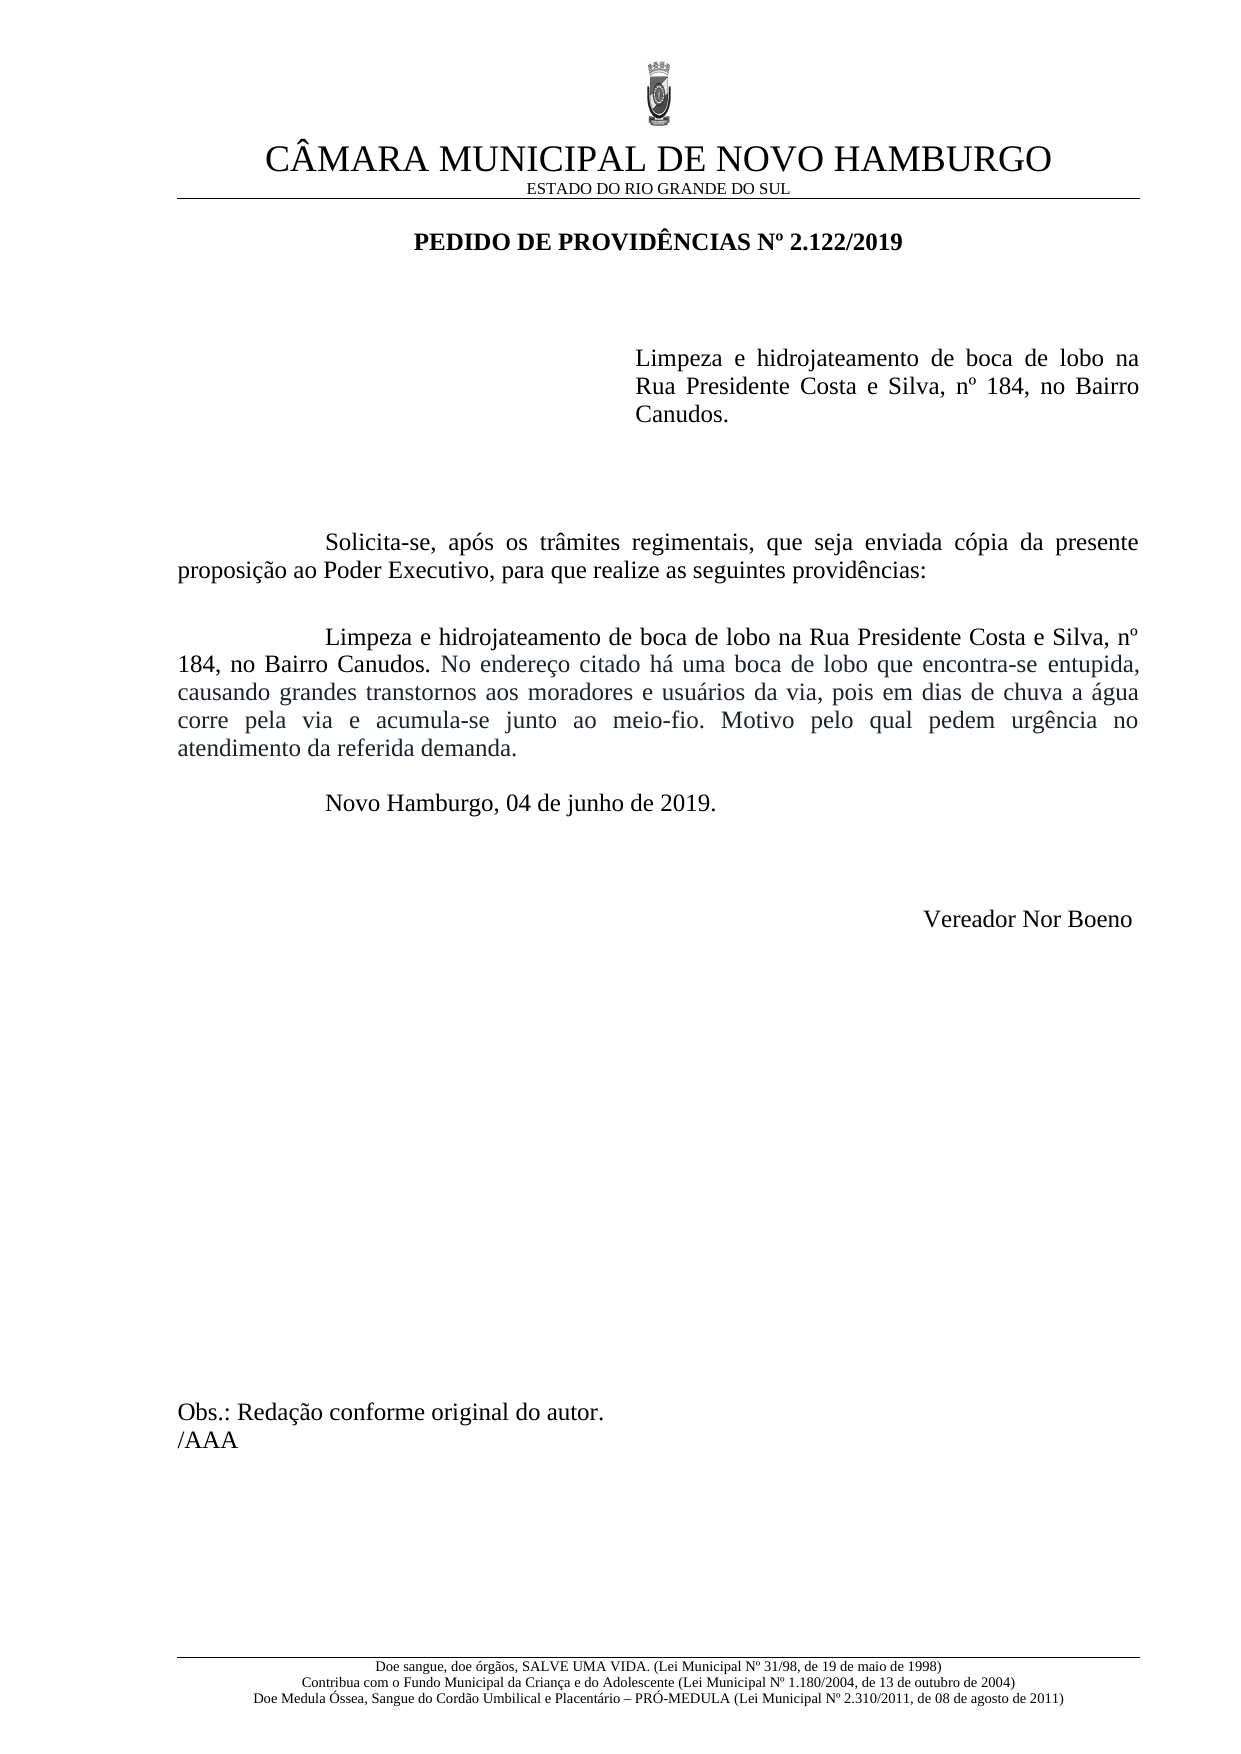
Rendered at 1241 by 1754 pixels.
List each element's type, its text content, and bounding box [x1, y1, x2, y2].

text PEDIDO DE PROVIDÊNCIAS Nº 2.122/2019 [177, 228, 1140, 256]
text Limpeza e hidrojateamento de boca de lobo na Rua Presidente Costa e Silva, nº 184, no Bairro Canudos. [635, 344, 1140, 428]
text Limpeza e hidrojateamento de boca de lobo na Rua Presidente Costa e Silva, nº 184, no Bairro Canudos. No endereço citado há uma boca de lobo que encontra-se entupida, causando grandes transtornos aos moradores e usuários da via, pois em dias de chuva a água corre pela via e acumula-se junto ao meio-fio. Motivo pelo qual pedem urgência no atendimento da referida demanda. [177, 623, 1140, 761]
text /AAA [177, 1426, 1140, 1453]
text Solicita-se, após os trâmites regimentais, que seja enviada cópia da presente proposição ao Poder Executivo, para que realize as seguintes providências: [177, 528, 1140, 583]
text Novo Hamburgo, 04 de junho de 2019. [177, 789, 1140, 817]
text Vereador Nor Boeno [915, 905, 1140, 933]
text Obs.: Redação conforme original do autor. [177, 1398, 1140, 1426]
